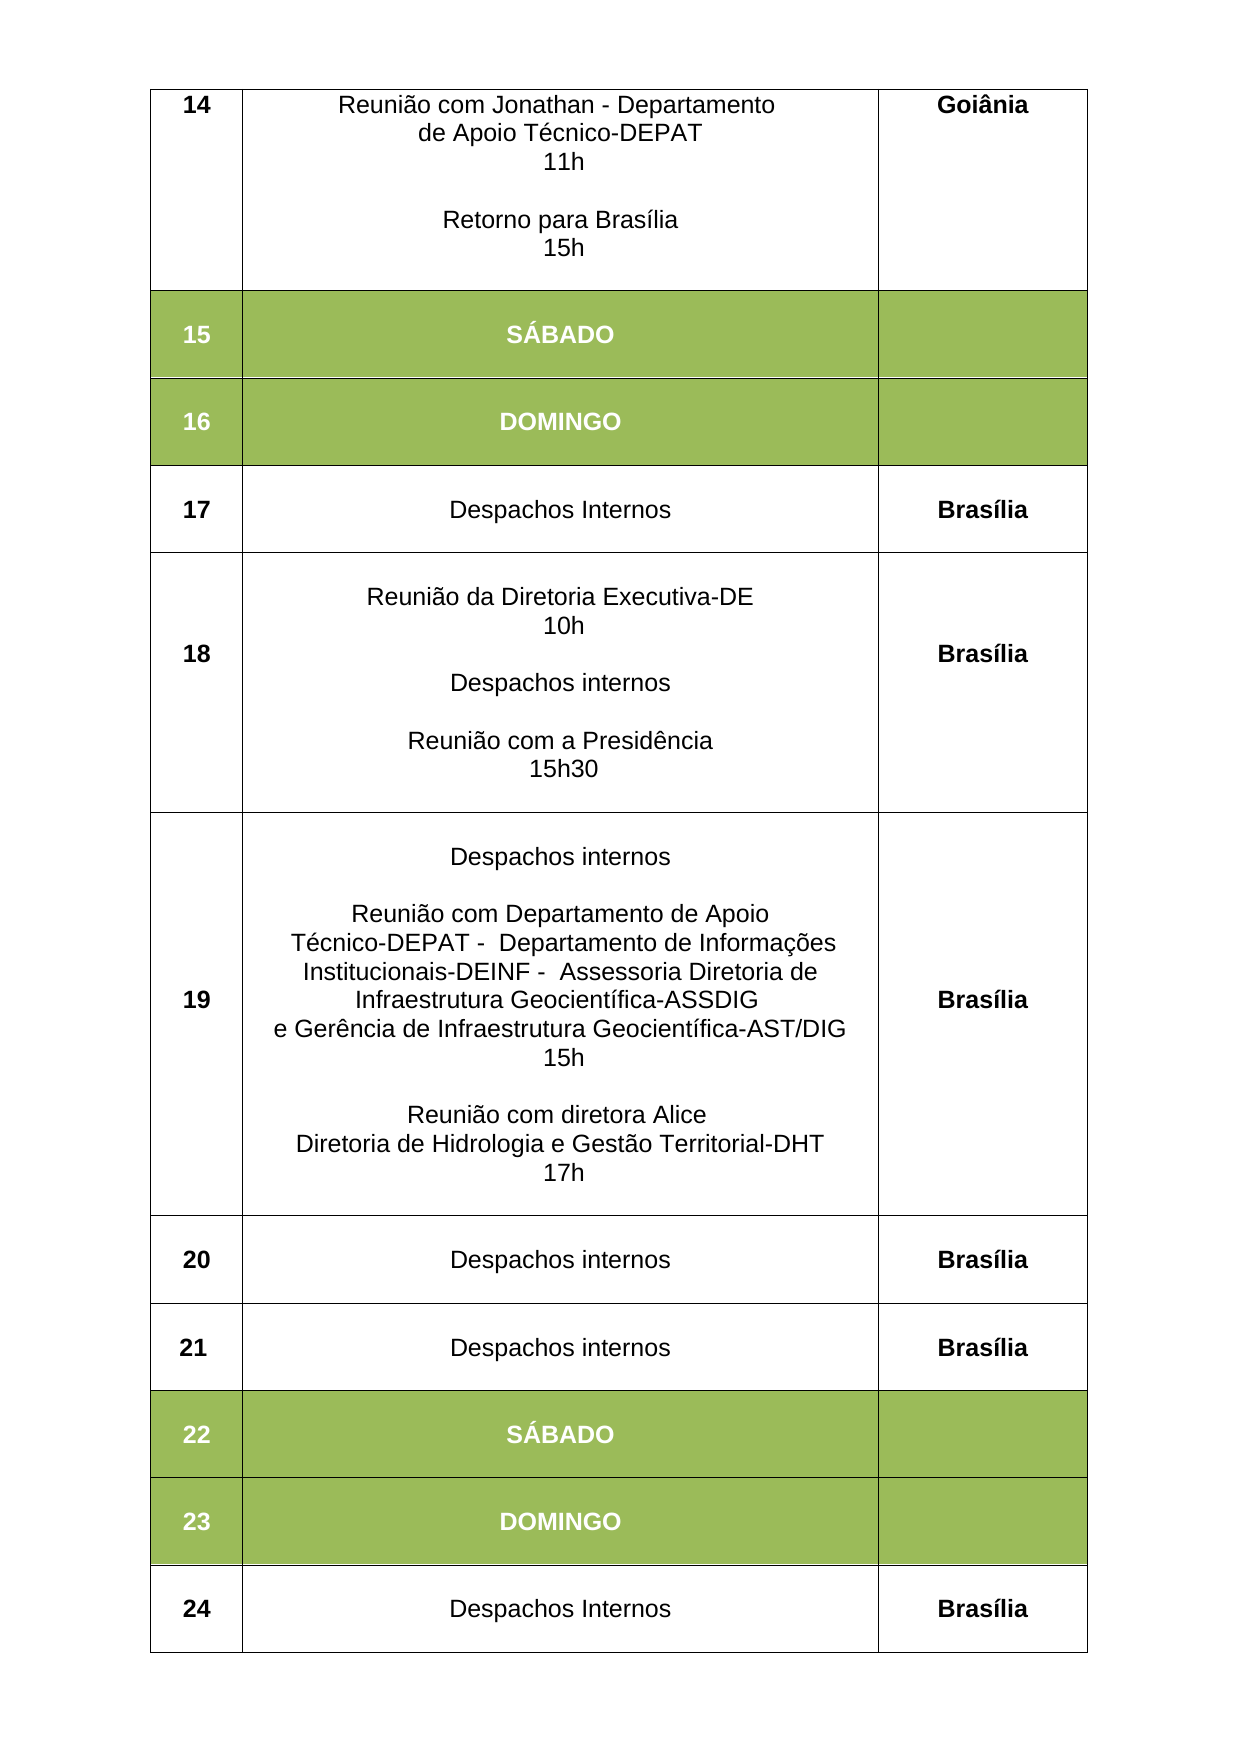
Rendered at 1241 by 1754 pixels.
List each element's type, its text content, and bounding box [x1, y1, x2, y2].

table_cell [879, 1391, 1087, 1477]
table_cell Despachos internos Reunião com Departamento de Apoio Técnico-DEPAT - Departamento de Informações Institucionais-DEINF - Assessoria Diretoria de Infraestrutura Geocientífica-ASSDIG e Gerência de Infraestrutura Geocientífica-AST/DIG 15h Reunião com diretora Alice Diretoria de Hidrologia e Gestão Territorial-DHT 17h [243, 813, 878, 1215]
table_cell Despachos internos [243, 1216, 878, 1303]
table_cell 19 [151, 813, 242, 1215]
table_cell Despachos Internos [243, 1566, 878, 1652]
table_cell [879, 379, 1087, 465]
table_cell Brasília [879, 1304, 1087, 1390]
table_cell 14 [151, 90, 242, 290]
table_cell SÁBADO [243, 291, 878, 377]
table_cell Brasília [879, 1216, 1087, 1303]
table_cell 23 [151, 1478, 242, 1564]
table_cell Brasília [879, 813, 1087, 1215]
table_cell Brasília [879, 1566, 1087, 1652]
table_cell Reunião da Diretoria Executiva-DE 10h Despachos internos Reunião com a Presidência 15h30 [243, 553, 878, 812]
table_cell 22 [151, 1391, 242, 1477]
table_cell Brasília [879, 466, 1087, 552]
table_cell Brasília [879, 553, 1087, 812]
table_cell [879, 1478, 1087, 1564]
table_cell 18 [151, 553, 242, 812]
table_cell 16 [151, 379, 242, 465]
table_cell DOMINGO [243, 1478, 878, 1564]
table_cell Despachos internos [243, 1304, 878, 1390]
table_cell 15 [151, 291, 242, 377]
table_cell 20 [151, 1216, 242, 1303]
table_cell SÁBADO [243, 1391, 878, 1477]
table_cell DOMINGO [243, 379, 878, 465]
table_cell 21 [151, 1304, 242, 1390]
table_cell Despachos Internos [243, 466, 878, 552]
table_cell 17 [151, 466, 242, 552]
table_cell [879, 291, 1087, 377]
table_cell Reunião com Jonathan - Departamento de Apoio Técnico-DEPAT 11h Retorno para Brasília 15h [243, 90, 878, 290]
table_cell Goiânia [879, 90, 1087, 290]
table_cell 24 [151, 1566, 242, 1652]
